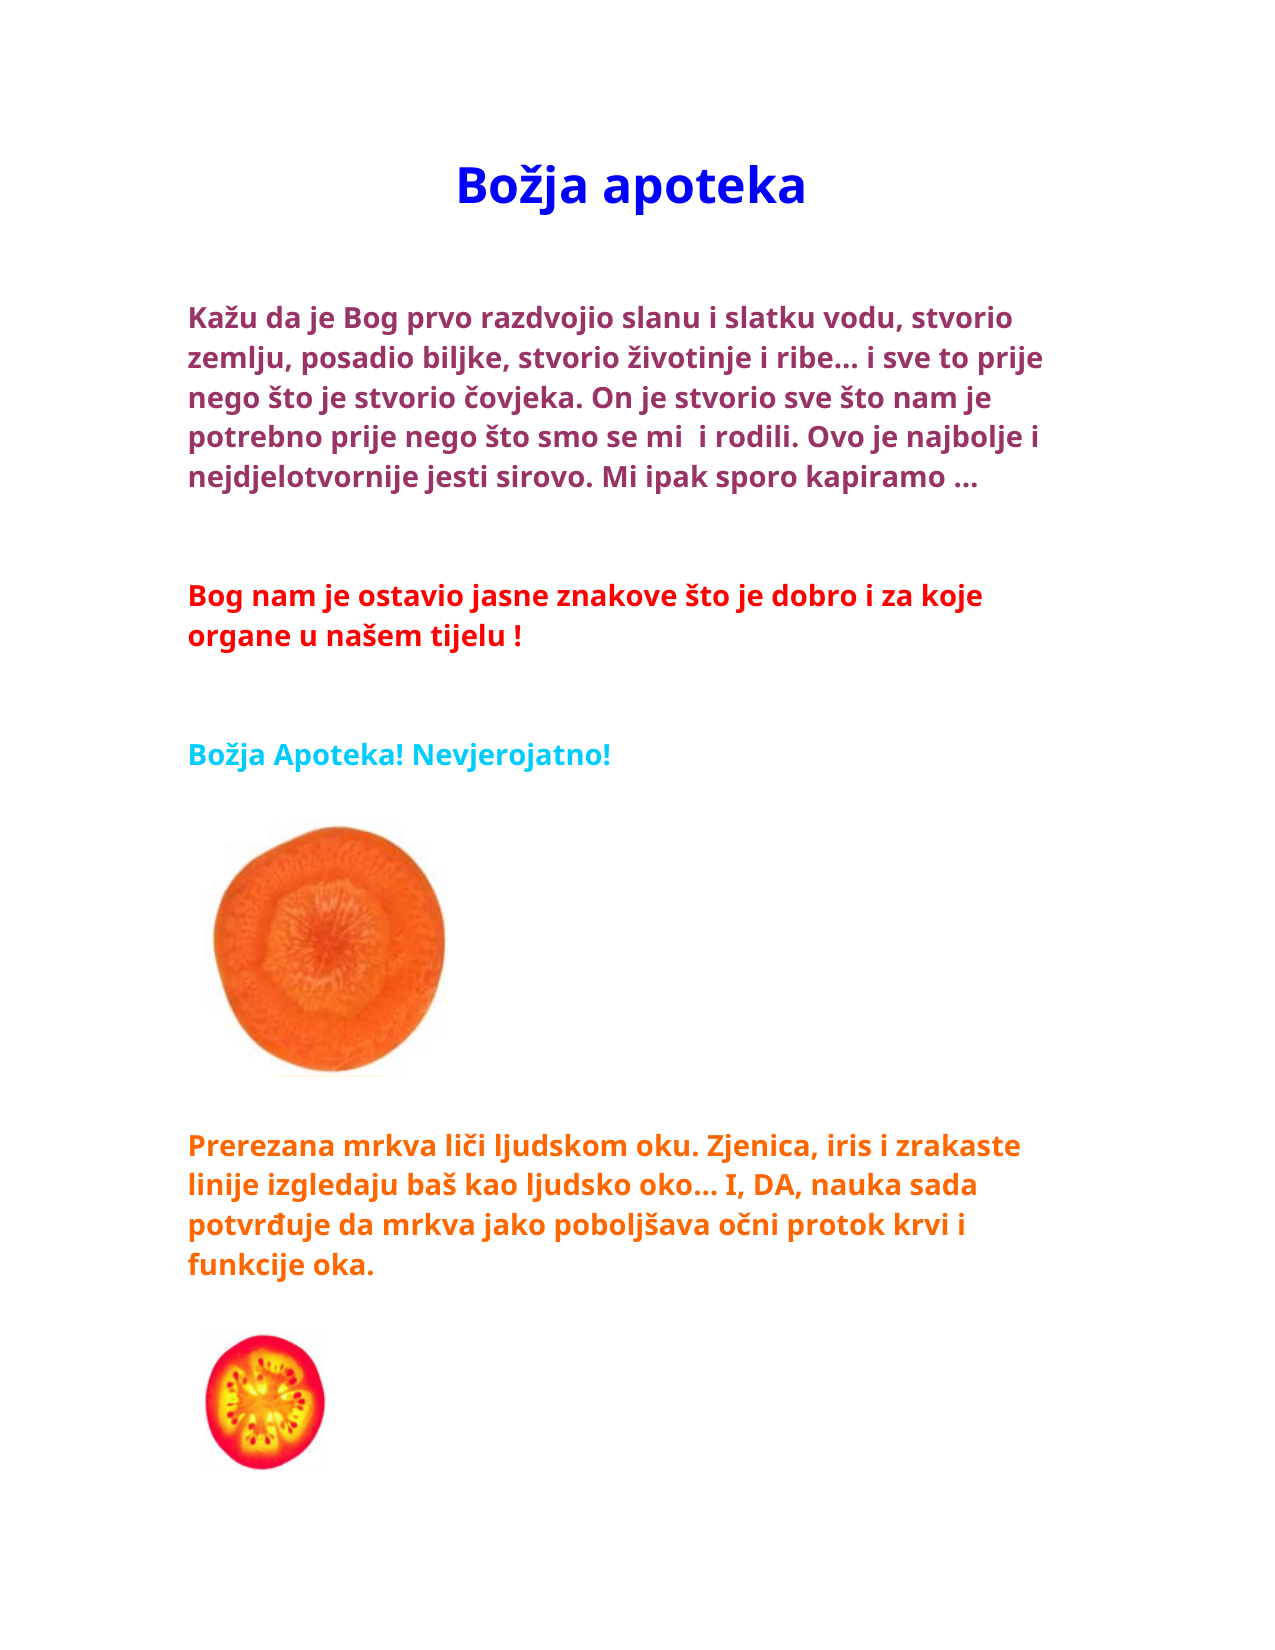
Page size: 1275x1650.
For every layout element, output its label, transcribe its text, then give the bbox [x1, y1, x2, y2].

text Božja apoteka [187, 150, 1087, 218]
picture [204, 822, 453, 1077]
text Kažu da je Bog prvo razdvojio slanu i slatku vodu, stvorio zemlju, posadio biljke, stvorio životinje i ribe… i sve to prije nego što je stvorio čovjeka. On je stvorio sve što nam je potrebno prije nego što smo se mi i rodili. Ovo je najbolje i nejdjelotvornije jesti sirovo. Mi ipak sporo kapiramo … [187, 297, 1087, 496]
picture [204, 1332, 328, 1471]
text Božja Apoteka! Nevjerojatno! [187, 734, 1087, 774]
text Bog nam je ostavio jasne znakove što je dobro i za koje organe u našem tijelu ! [187, 575, 1087, 655]
text Prerezana mrkva liči ljudskom oku. Zjenica, iris i zrakaste linije izgledaju baš kao ljudsko oko… I, DA, nauka sada potvrđuje da mrkva jako poboljšava očni protok krvi i funkcije oka. [187, 1125, 1087, 1284]
